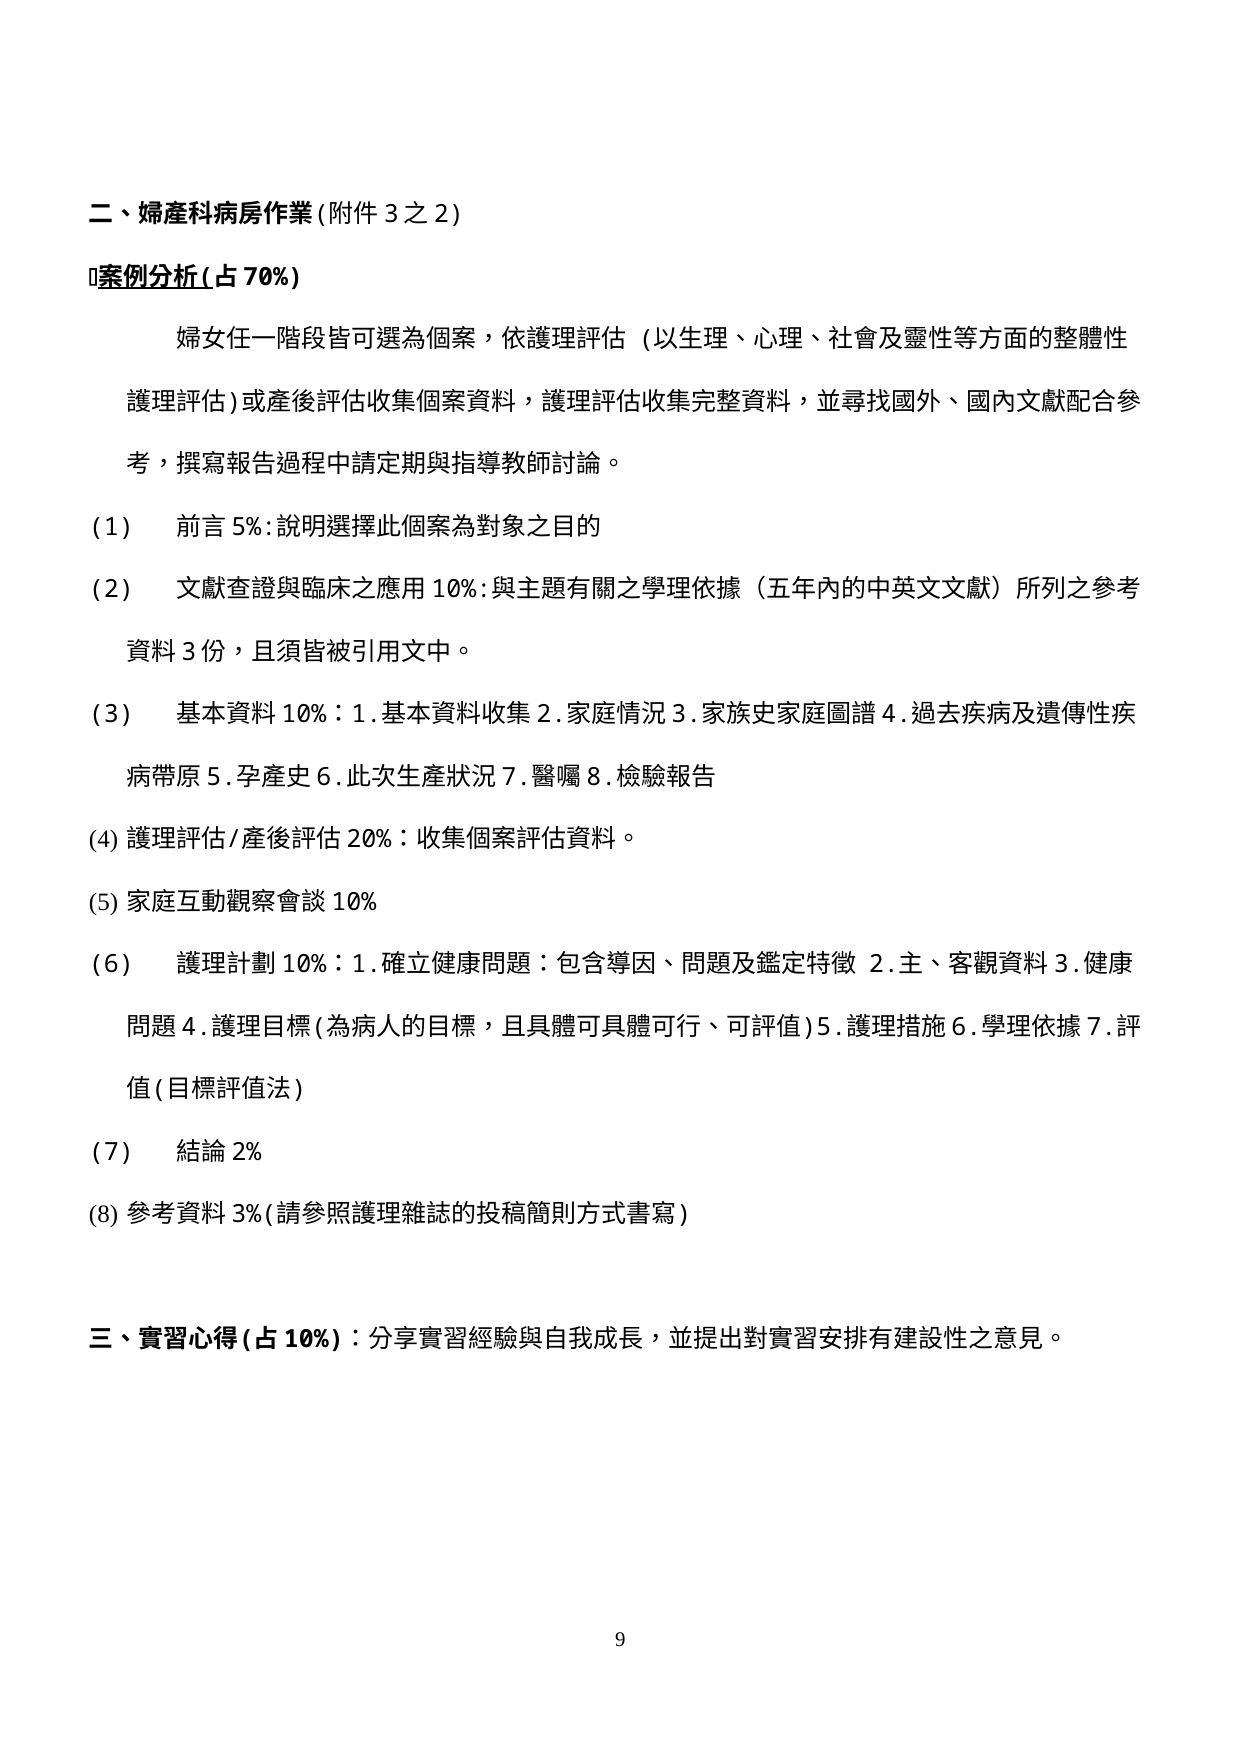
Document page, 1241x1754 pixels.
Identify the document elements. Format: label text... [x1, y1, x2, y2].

list 結論2% [89, 1108, 1152, 1170]
text 三、實習心得(占10%)：分享實習經驗與自我成長，並提出對實習安排有建設性之意見。 [89, 1295, 1152, 1358]
list 家庭互動觀察會談10% [89, 858, 1152, 920]
list 基本資料10%：1.基本資料收集2.家庭情況3.家族史家庭圖譜4.過去疾病及遺傳性疾病帶原5.孕產史6.此次生產狀況7.醫囑8.檢驗報告 [89, 670, 1152, 795]
list 文獻查證與臨床之應用10%:與主題有關之學理依據（五年內的中英文文獻）所列之參考資料3份，且須皆被引用文中。 [89, 545, 1152, 670]
text 案例分析(占70%) [89, 233, 1152, 295]
list 參考資料3%(請參照護理雜誌的投稿簡則方式書寫) [89, 1170, 1152, 1233]
text 二、婦產科病房作業(附件3之2) [89, 170, 1152, 233]
list 護理計劃10%：1.確立健康問題：包含導因、問題及鑑定特徵 2.主、客觀資料3.健康問題4.護理目標(為病人的目標，且具體可具體可行、可評值)5.護理措施6.學理依據7.評值(目標評值法) [89, 920, 1152, 1108]
text 婦女任一階段皆可選為個案，依護理評估 (以生理、心理、社會及靈性等方面的整體性護理評估)或產後評估收集個案資料，護理評估收集完整資料，並尋找國外、國內文獻配合參考，撰寫報告過程中請定期與指導教師討論。 [126, 295, 1152, 483]
list 前言5%:說明選擇此個案為對象之目的 [89, 483, 1152, 545]
list 護理評估/產後評估20%：收集個案評估資料。 [89, 795, 1152, 858]
